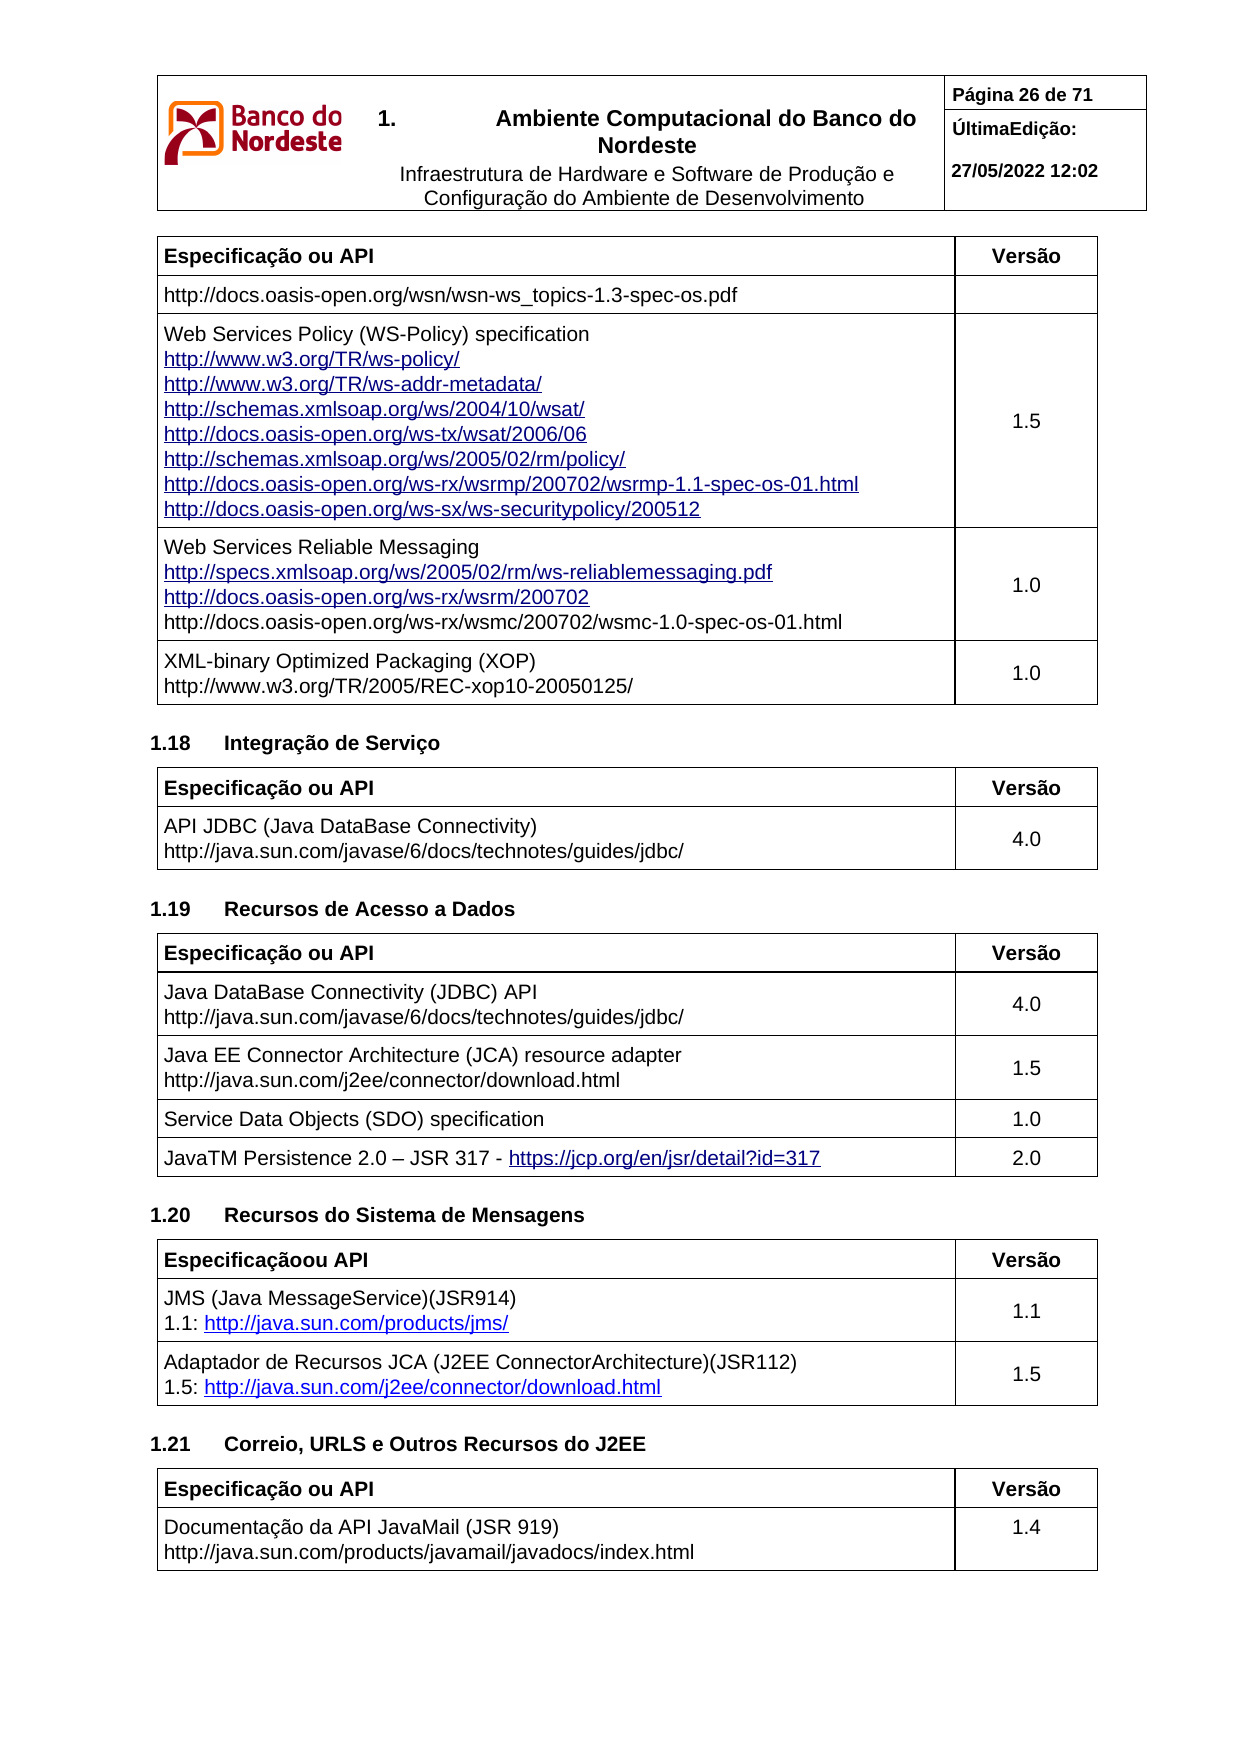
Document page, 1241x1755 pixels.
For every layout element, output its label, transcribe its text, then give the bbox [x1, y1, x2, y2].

table_cell JMS (Java MessageService)(JSR914) 1.1: http://java.sun.com/products/jms/ [158, 1279, 955, 1341]
table_cell [956, 276, 1097, 313]
table_header Versão [956, 1469, 1097, 1507]
table_header Versão [956, 1240, 1097, 1278]
table_cell Java EE Connector Architecture (JCA) resource adapter http://java.sun.com/j2ee/connector/download.html [158, 1036, 955, 1098]
table_header Especificação ou API [158, 934, 955, 971]
table_cell XML-binary Optimized Packaging (XOP) http://www.w3.org/TR/2005/REC-xop10-20050125/ [158, 641, 954, 704]
table_cell Documentação da API JavaMail (JSR 919) http://java.sun.com/products/javamail/javadocs/index.html [158, 1508, 954, 1570]
table_header Especificação ou API [158, 768, 955, 806]
table_header Versão [956, 768, 1097, 806]
table_cell 4.0 [956, 973, 1097, 1035]
table_cell http://docs.oasis-open.org/wsn/wsn-ws_topics-1.3-spec-os.pdf [158, 276, 954, 313]
table_cell Service Data Objects (SDO) specification [158, 1100, 955, 1137]
table_header Versão [956, 237, 1097, 274]
table_cell 1.4 [956, 1508, 1097, 1570]
table_cell Web Services Policy (WS-Policy) specification http://www.w3.org/TR/ws-policy/ http://www.w3.org/TR/ws-addr-metadata/ http://schemas.xmlsoap.org/ws/2004/10/wsat/ http://docs.oasis-open.org/ws-tx/wsat/2006/06 http://schemas.xmlsoap.org/ws/2005/02/rm/policy/ http://docs.oasis-open.org/ws-rx/wsrmp/200702/wsrmp-1.1-spec-os-01.html http://docs.oasis-open.org/ws-sx/ws-securitypolicy/200512 [158, 314, 954, 527]
table_cell 1.0 [956, 1100, 1097, 1137]
table_cell 1.0 [956, 641, 1097, 704]
table_cell 1.5 [956, 1342, 1097, 1405]
table_cell 1.5 [956, 1036, 1097, 1098]
subtitle Integração de Serviço [150, 730, 1090, 755]
table_cell 1.0 [956, 528, 1097, 640]
table_cell Web Services Reliable Messaging http://specs.xmlsoap.org/ws/2005/02/rm/ws-reliablemessaging.pdf http://docs.oasis-open.org/ws-rx/wsrm/200702 http://docs.oasis-open.org/ws-rx/wsmc/200702/wsmc-1.0-spec-os-01.html [158, 528, 954, 640]
table_cell JavaTM Persistence 2.0 – JSR 317 - https://jcp.org/en/jsr/detail?id=317 [158, 1138, 955, 1176]
table_header Especificação ou API [158, 1469, 954, 1507]
table_cell Adaptador de Recursos JCA (J2EE ConnectorArchitecture)(JSR112) 1.5: http://java.sun.com/j2ee/connector/download.html [158, 1342, 955, 1405]
subtitle Recursos do Sistema de Mensagens [150, 1202, 1090, 1227]
table_header Especificação ou API [158, 237, 954, 274]
subtitle Recursos de Acesso a Dados [150, 895, 1090, 920]
table_cell API JDBC (Java DataBase Connectivity) http://java.sun.com/javase/6/docs/technotes/guides/jdbc/ [158, 807, 955, 869]
table_header Especificaçãoou API [158, 1240, 955, 1278]
table_cell 4.0 [956, 807, 1097, 869]
table_cell 1.1 [956, 1279, 1097, 1341]
table_cell 1.5 [956, 314, 1097, 527]
table_cell Java DataBase Connectivity (JDBC) API http://java.sun.com/javase/6/docs/technotes/guides/jdbc/ [158, 973, 955, 1035]
table_header Versão [956, 934, 1097, 971]
subtitle Correio, URLS e Outros Recursos do J2EE [150, 1431, 1090, 1456]
table_cell 2.0 [956, 1138, 1097, 1176]
